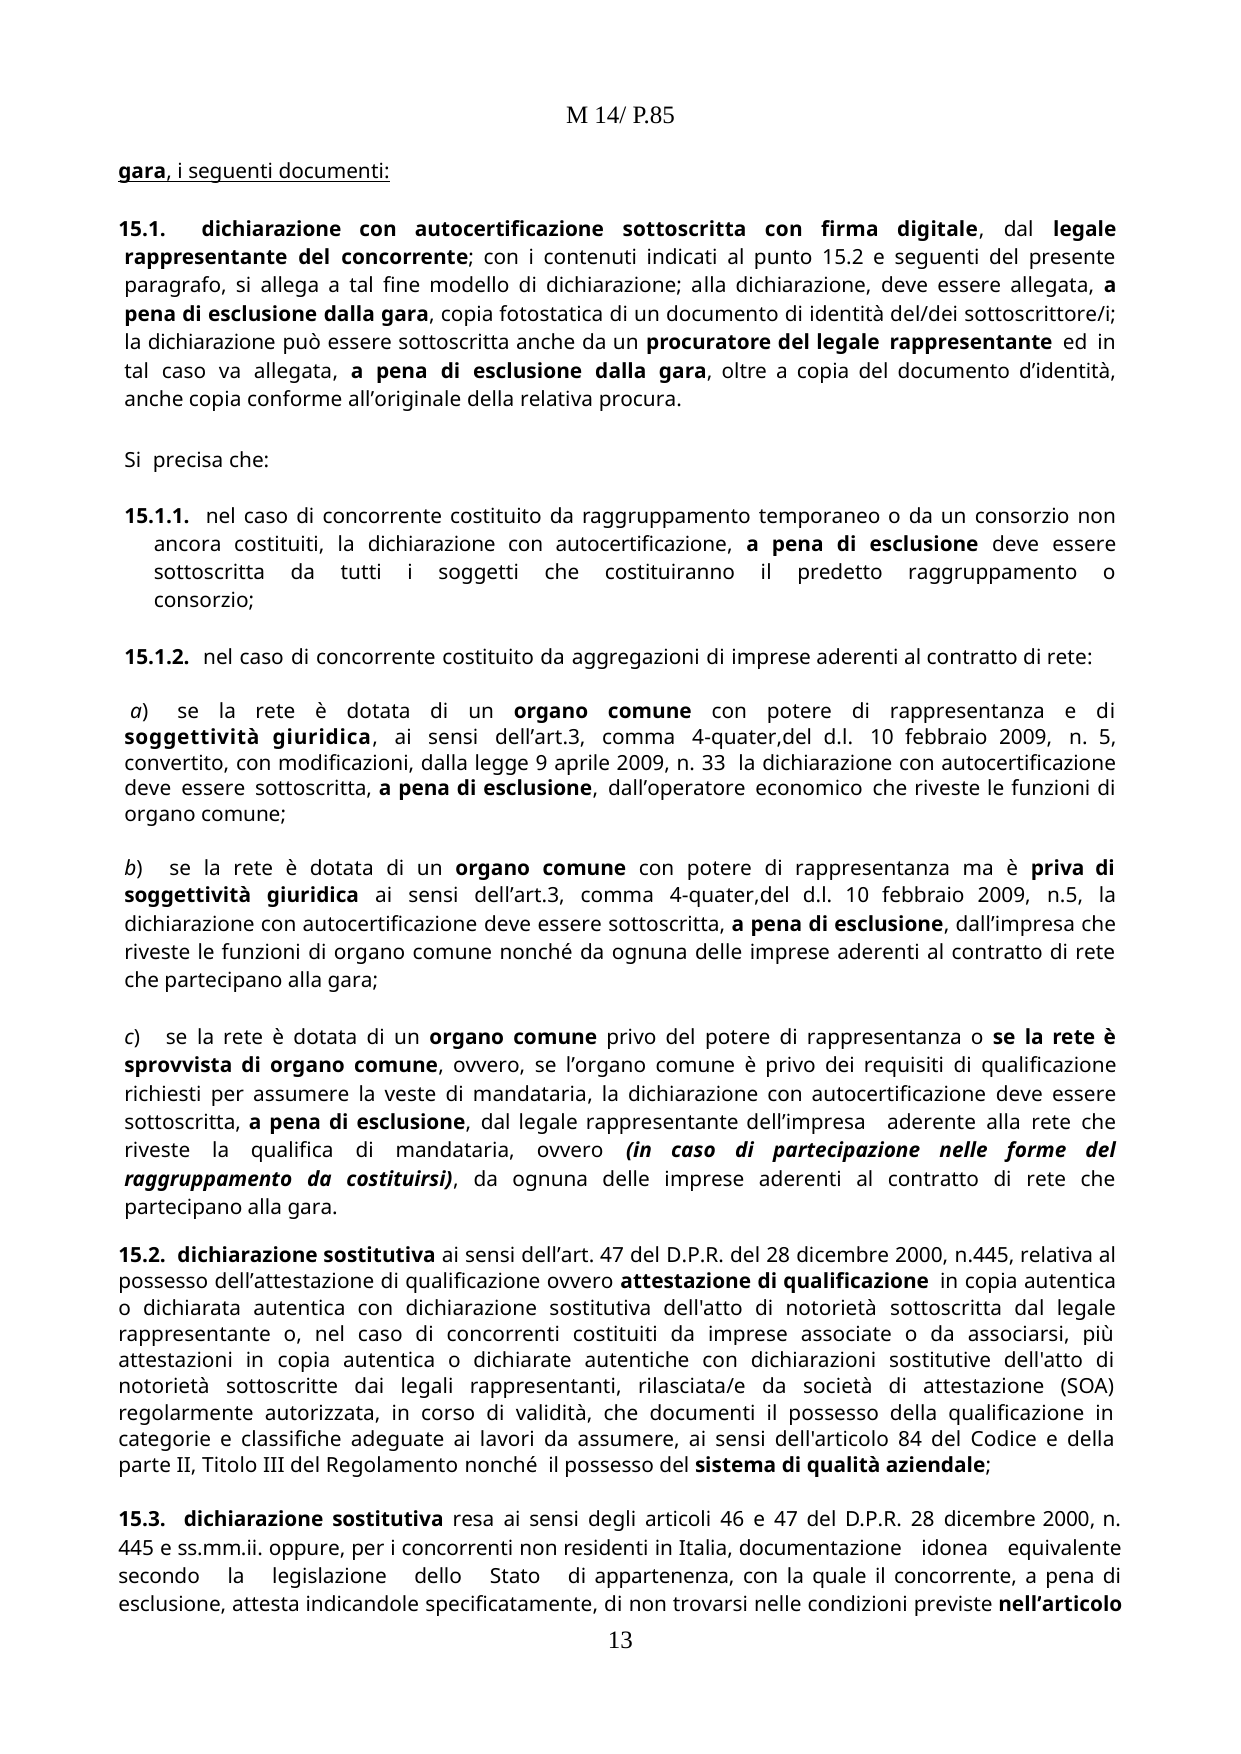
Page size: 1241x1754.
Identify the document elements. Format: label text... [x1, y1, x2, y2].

text 15.1.2. nel caso di concorrente costituito da aggregazioni di imprese aderenti al contratto di rete: [124, 642, 1116, 670]
text a) se la rete è dotata di un organo comune con potere di rappresentanza e di soggettività giuridica, ai sensi dell’art.3, comma 4-quater,del d.l. 10 febbraio 2009, n. 5, convertito, con modificazioni, dalla legge 9 aprile 2009, n. 33 la dichiarazione con autocertificazione deve essere sottoscritta, a pena di esclusione, dall’operatore economico che riveste le funzioni di organo comune; [124, 698, 1116, 827]
text 15.3. dichiarazione sostitutiva resa ai sensi degli articoli 46 e 47 del D.P.R. 28 dicembre 2000, n. 445 e ss.mm.ii. oppure, per i concorrenti non residenti in Italia, documentazione idonea equivalente secondo la legislazione dello Stato di appartenenza, con la quale il concorrente, a pena di esclusione, attesta indicandole specificatamente, di non trovarsi nelle condizioni previste nell’articolo [118, 1504, 1122, 1618]
text Si precisa che: [124, 444, 1116, 473]
text 15.1.1. nel caso di concorrente costituito da raggruppamento temporaneo o da un consorzio non ancora costituiti, la dichiarazione con autocertificazione, a pena di esclusione deve essere sottoscritta da tutti i soggetti che costituiranno il predetto raggruppamento o consorzio; [124, 501, 1116, 614]
text 15.2. dichiarazione sostitutiva ai sensi dell’art. 47 del D.P.R. del 28 dicembre 2000, n.445, relativa al possesso dell’attestazione di qualificazione ovvero attestazione di qualificazione in copia autentica o dichiarata autentica con dichiarazione sostitutiva dell'atto di notorietà sottoscritta dal legale rappresentante o, nel caso di concorrenti costituiti da imprese associate o da associarsi, più attestazioni in copia autentica o dichiarate autentiche con dichiarazioni sostitutive dell'atto di notorietà sottoscritte dai legali rappresentanti, rilasciata/e da società di attestazione (SOA) regolarmente autorizzata, in corso di validità, che documenti il possesso della qualificazione in categorie e classifiche adeguate ai lavori da assumere, ai sensi dell'articolo 84 del Codice e della parte II, Titolo III del Regolamento nonché il possesso del sistema di qualità aziendale; [118, 1242, 1116, 1478]
text gara, i seguenti documenti: [118, 158, 1116, 184]
text c) se la rete è dotata di un organo comune privo del potere di rappresentanza o se la rete è sprovvista di organo comune, ovvero, se l’organo comune è privo dei requisiti di qualificazione richiesti per assumere la veste di mandataria, la dichiarazione con autocertificazione deve essere sottoscritta, a pena di esclusione, dal legale rappresentante dell’impresa aderente alla rete che riveste la qualifica di mandataria, ovvero (in caso di partecipazione nelle forme del raggruppamento da costituirsi), da ognuna delle imprese aderenti al contratto di rete che partecipano alla gara. [124, 1022, 1116, 1221]
text b) se la rete è dotata di un organo comune con potere di rappresentanza ma è priva di soggettività giuridica ai sensi dell’art.3, comma 4-quater,del d.l. 10 febbraio 2009, n.5, la dichiarazione con autocertificazione deve essere sottoscritta, a pena di esclusione, dall’impresa che riveste le funzioni di organo comune nonché da ognuna delle imprese aderenti al contratto di rete che partecipano alla gara; [124, 852, 1116, 993]
text 15.1. dichiarazione con autocertificazione sottoscritta con firma digitale, dal legale rappresentante del concorrente; con i contenuti indicati al punto 15.2 e seguenti del presente paragrafo, si allega a tal fine modello di dichiarazione; alla dichiarazione, deve essere allegata, a pena di esclusione dalla gara, copia fotostatica di un documento di identità del/dei sottoscrittore/i; la dichiarazione può essere sottoscritta anche da un procuratore del legale rappresentante ed in tal caso va allegata, a pena di esclusione dalla gara, oltre a copia del documento d’identità, anche copia conforme all’originale della relativa procura. [118, 214, 1116, 413]
